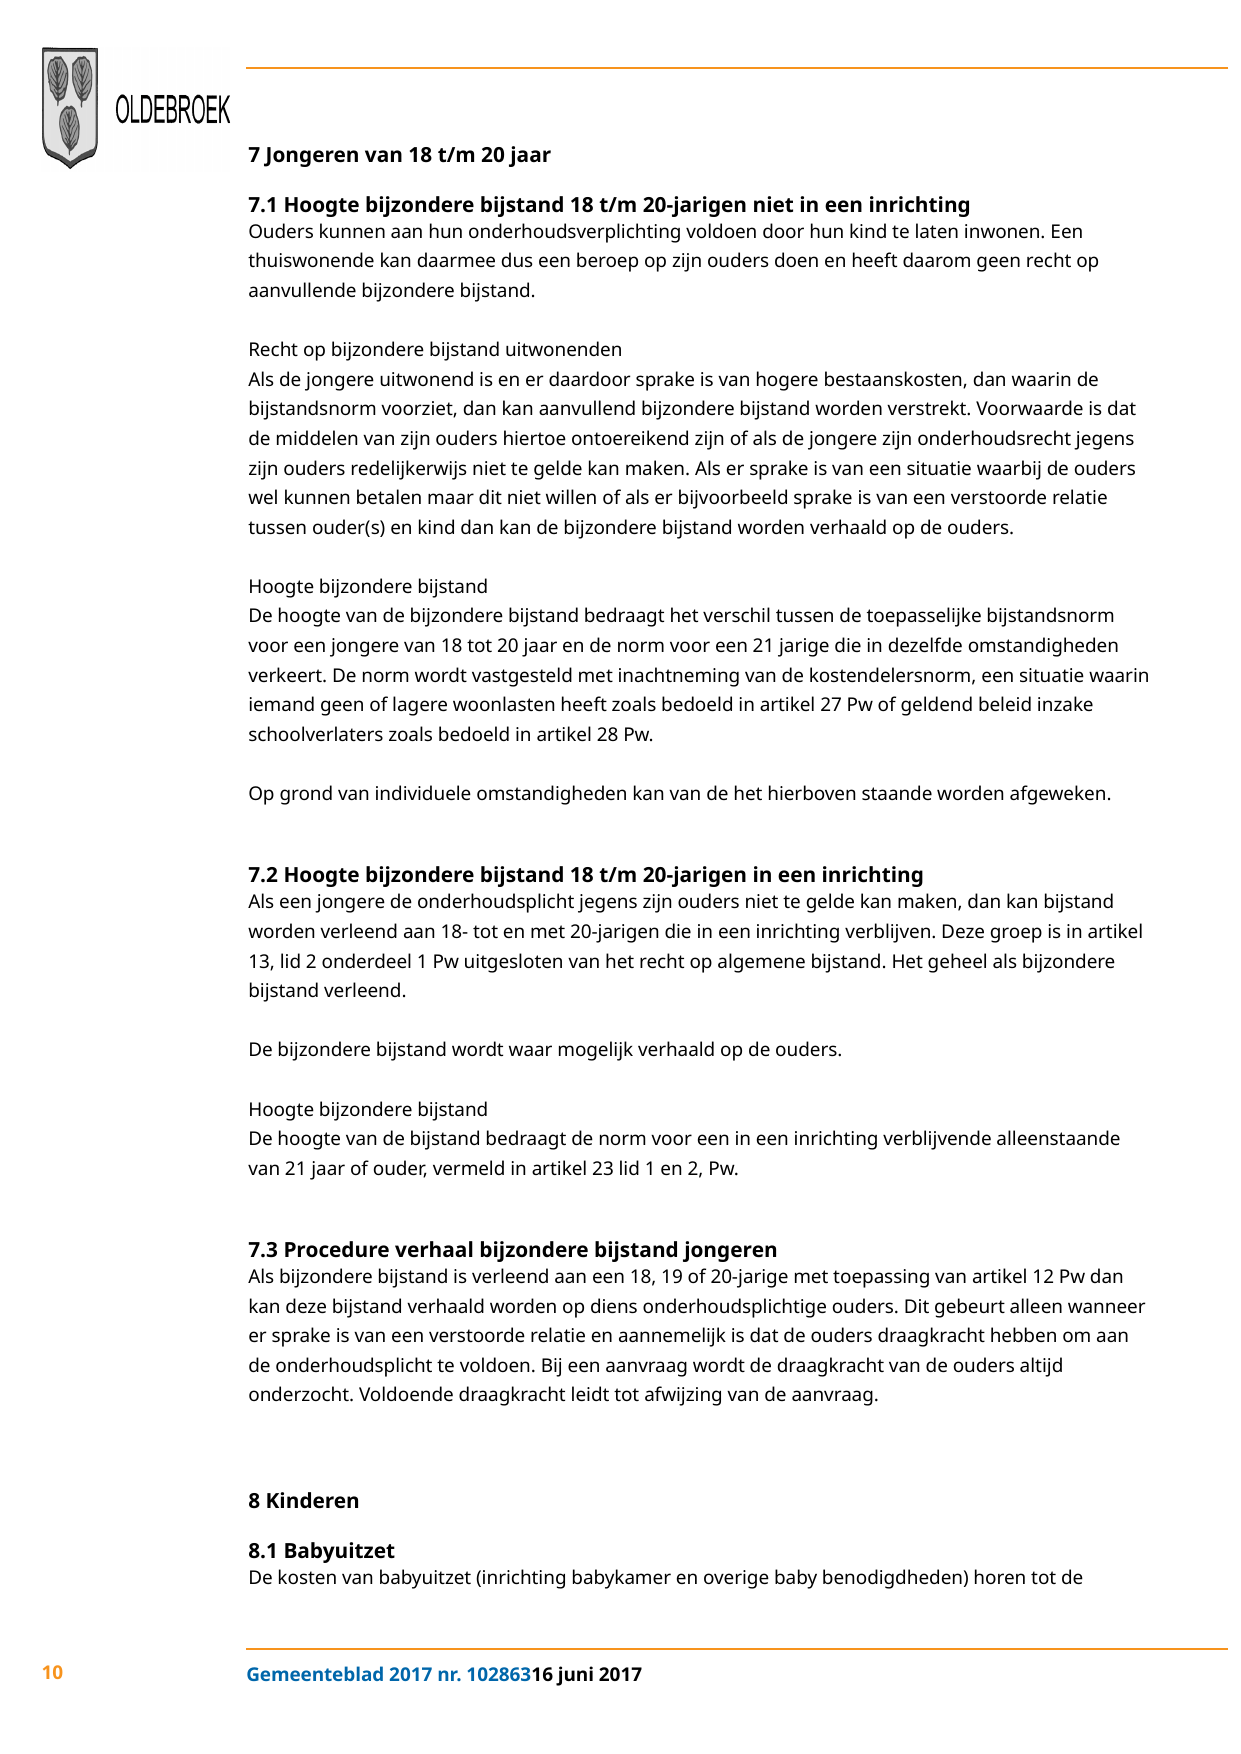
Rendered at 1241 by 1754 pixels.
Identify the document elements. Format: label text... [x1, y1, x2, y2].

text 7.1 Hoogte bijzondere bijstand 18 t/m 20-jarigen niet in een inrichting [248, 190, 1152, 218]
text Als een jongere de onderhoudsplicht jegens zijn ouders niet te gelde kan maken, dan kan bijstand worden verleend aan 18- tot en met 20-jarigen die in een inrichting verblijven. Deze groep is in artikel 13, lid 2 onderdeel 1 Pw uitgesloten van het recht op algemene bijstand. Het geheel als bijzondere bijstand verleend. [248, 889, 1152, 1003]
text 7.2 Hoogte bijzondere bijstand 18 t/m 20-jarigen in een inrichting [248, 860, 1152, 889]
text Als de jongere uitwonend is en er daardoor sprake is van hogere bestaanskosten, dan waarin de bijstandsnorm voorziet, dan kan aanvullend bijzondere bijstand worden verstrekt. Voorwaarde is dat de middelen van zijn ouders hiertoe ontoereikend zijn of als de jongere zijn onderhoudsrecht jegens zijn ouders redelijkerwijs niet te gelde kan maken. Als er sprake is van een situatie waarbij de ouders wel kunnen betalen maar dit niet willen of als er bijvoorbeeld sprake is van een verstoorde relatie tussen ouder(s) en kind dan kan de bijzondere bijstand worden verhaald op de ouders. [248, 366, 1152, 540]
text De hoogte van de bijzondere bijstand bedraagt het verschil tussen de toepasselijke bijstandsnorm voor een jongere van 18 tot 20 jaar en de norm voor een 21 jarige die in dezelfde omstandigheden verkeert. De norm wordt vastgesteld met inachtneming van de kostendelersnorm, een situatie waarin iemand geen of lagere woonlasten heeft zoals bedoeld in artikel 27 Pw of geldend beleid inzake schoolverlaters zoals bedoeld in artikel 28 Pw. [248, 603, 1152, 747]
text Hoogte bijzondere bijstand [248, 573, 1152, 599]
text Op grond van individuele omstandigheden kan van de het hierboven staande worden afgeweken. [248, 780, 1152, 806]
text Ouders kunnen aan hun onderhoudsverplichting voldoen door hun kind te laten inwonen. Een thuiswonende kan daarmee dus een beroep op zijn ouders doen en heeft daarom geen recht op aanvullende bijzondere bijstand. [248, 218, 1152, 303]
text De kosten van babyuitzet (inrichting babykamer en overige baby benodigdheden) horen tot de [248, 1564, 1152, 1590]
text Als bijzondere bijstand is verleend aan een 18, 19 of 20-jarige met toepassing van artikel 12 Pw dan kan deze bijstand verhaald worden op diens onderhoudsplichtige ouders. Dit gebeurt alleen wanneer er sprake is van een verstoorde relatie en aannemelijk is dat de ouders draagkracht hebben om aan de onderhoudsplicht te voldoen. Bij een aanvraag wordt de draagkracht van de ouders altijd onderzocht. Voldoende draagkracht leidt tot afwijzing van de aanvraag. [248, 1263, 1152, 1407]
text 7 Jongeren van 18 t/m 20 jaar [248, 140, 1152, 169]
text 7.3 Procedure verhaal bijzondere bijstand jongeren [248, 1235, 1152, 1263]
text De bijzondere bijstand wordt waar mogelijk verhaald op de ouders. [248, 1037, 1152, 1062]
text Hoogte bijzondere bijstand [248, 1096, 1152, 1121]
text 8.1 Babyuitzet [248, 1536, 1152, 1564]
text De hoogte van de bijstand bedraagt de norm voor een in een inrichting verblijvende alleenstaande van 21 jaar of ouder, vermeld in artikel 23 lid 1 en 2, Pw. [248, 1125, 1152, 1181]
text 8 Kinderen [248, 1486, 1152, 1515]
text Recht op bijzondere bijstand uitwonenden [248, 336, 1152, 362]
picture [41, 47, 231, 172]
